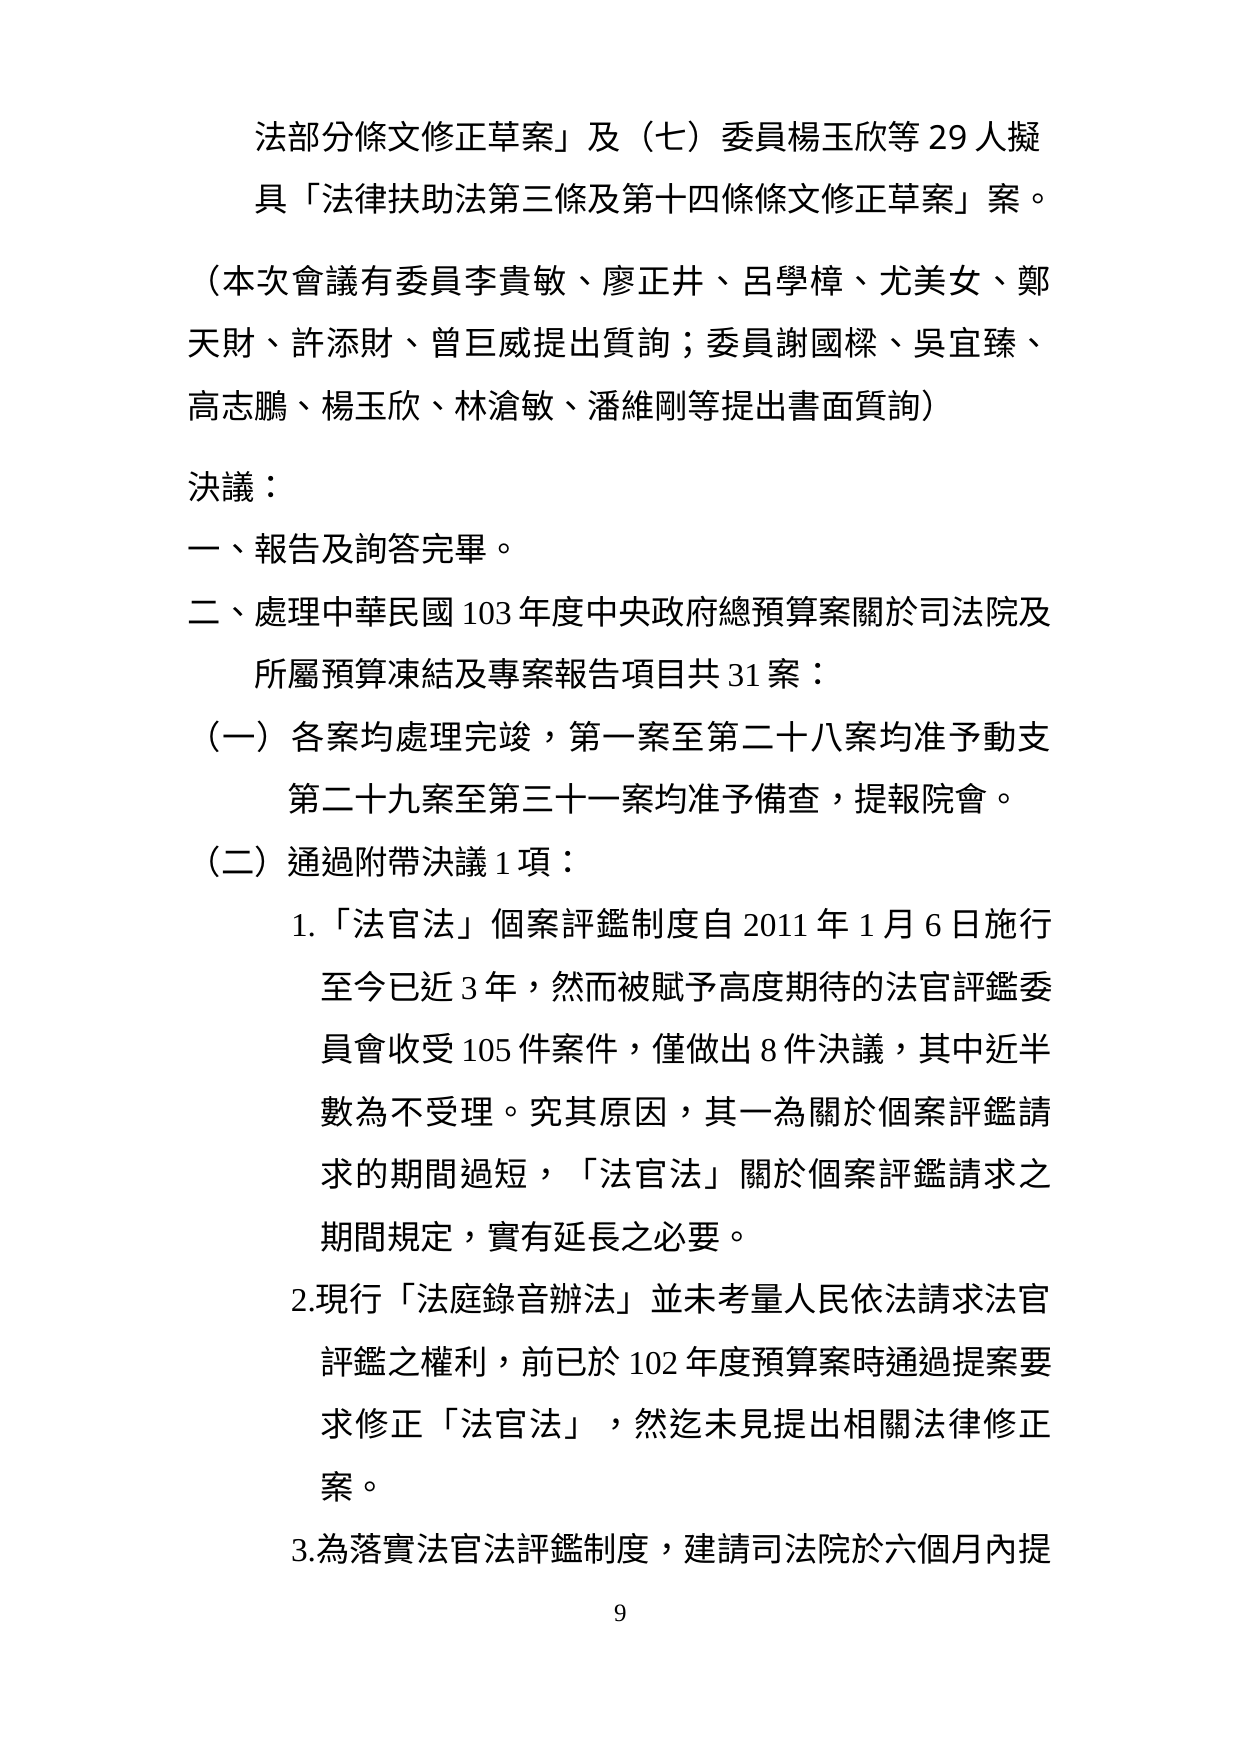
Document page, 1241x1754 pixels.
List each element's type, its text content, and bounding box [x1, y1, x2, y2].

text （二）通過附帶決議1項： [187, 818, 1053, 881]
text 決議： [187, 443, 1053, 506]
text 1.「法官法」個案評鑑制度自2011年1月6日施行至今已近3年，然而被賦予高度期待的法官評鑑委員會收受105件案件，僅做出8件決議，其中近半數為不受理。究其原因，其一為關於個案評鑑請求的期間過短，「法官法」關於個案評鑑請求之期間規定，實有延長之必要。 [291, 881, 1053, 1256]
text 二、處理中華民國103年度中央政府總預算案關於司法院及所屬預算凍結及專案報告項目共31案： [187, 568, 1053, 693]
text （本次會議有委員李貴敏、廖正井、呂學樟、尤美女、鄭天財、許添財、曾巨威提出質詢；委員謝國樑、吳宜臻、高志鵬、楊玉欣、林滄敏、潘維剛等提出書面質詢） [187, 237, 1053, 424]
text 一、報告及詢答完畢。 [187, 506, 1053, 568]
text 法部分條文修正草案」及（七）委員楊玉欣等29人擬具「法律扶助法第三條及第十四條條文修正草案」案。 [187, 93, 1053, 218]
text 3.為落實法官法評鑑制度，建請司法院於六個月內提 [291, 1506, 1053, 1568]
text （一）各案均處理完竣，第一案至第二十八案均准予動支，第二十九案至第三十一案均准予備查，提報院會。 [187, 693, 1053, 818]
text 2.現行「法庭錄音辦法」並未考量人民依法請求法官評鑑之權利，前已於102年度預算案時通過提案要求修正「法官法」，然迄未見提出相關法律修正案。 [291, 1256, 1053, 1506]
